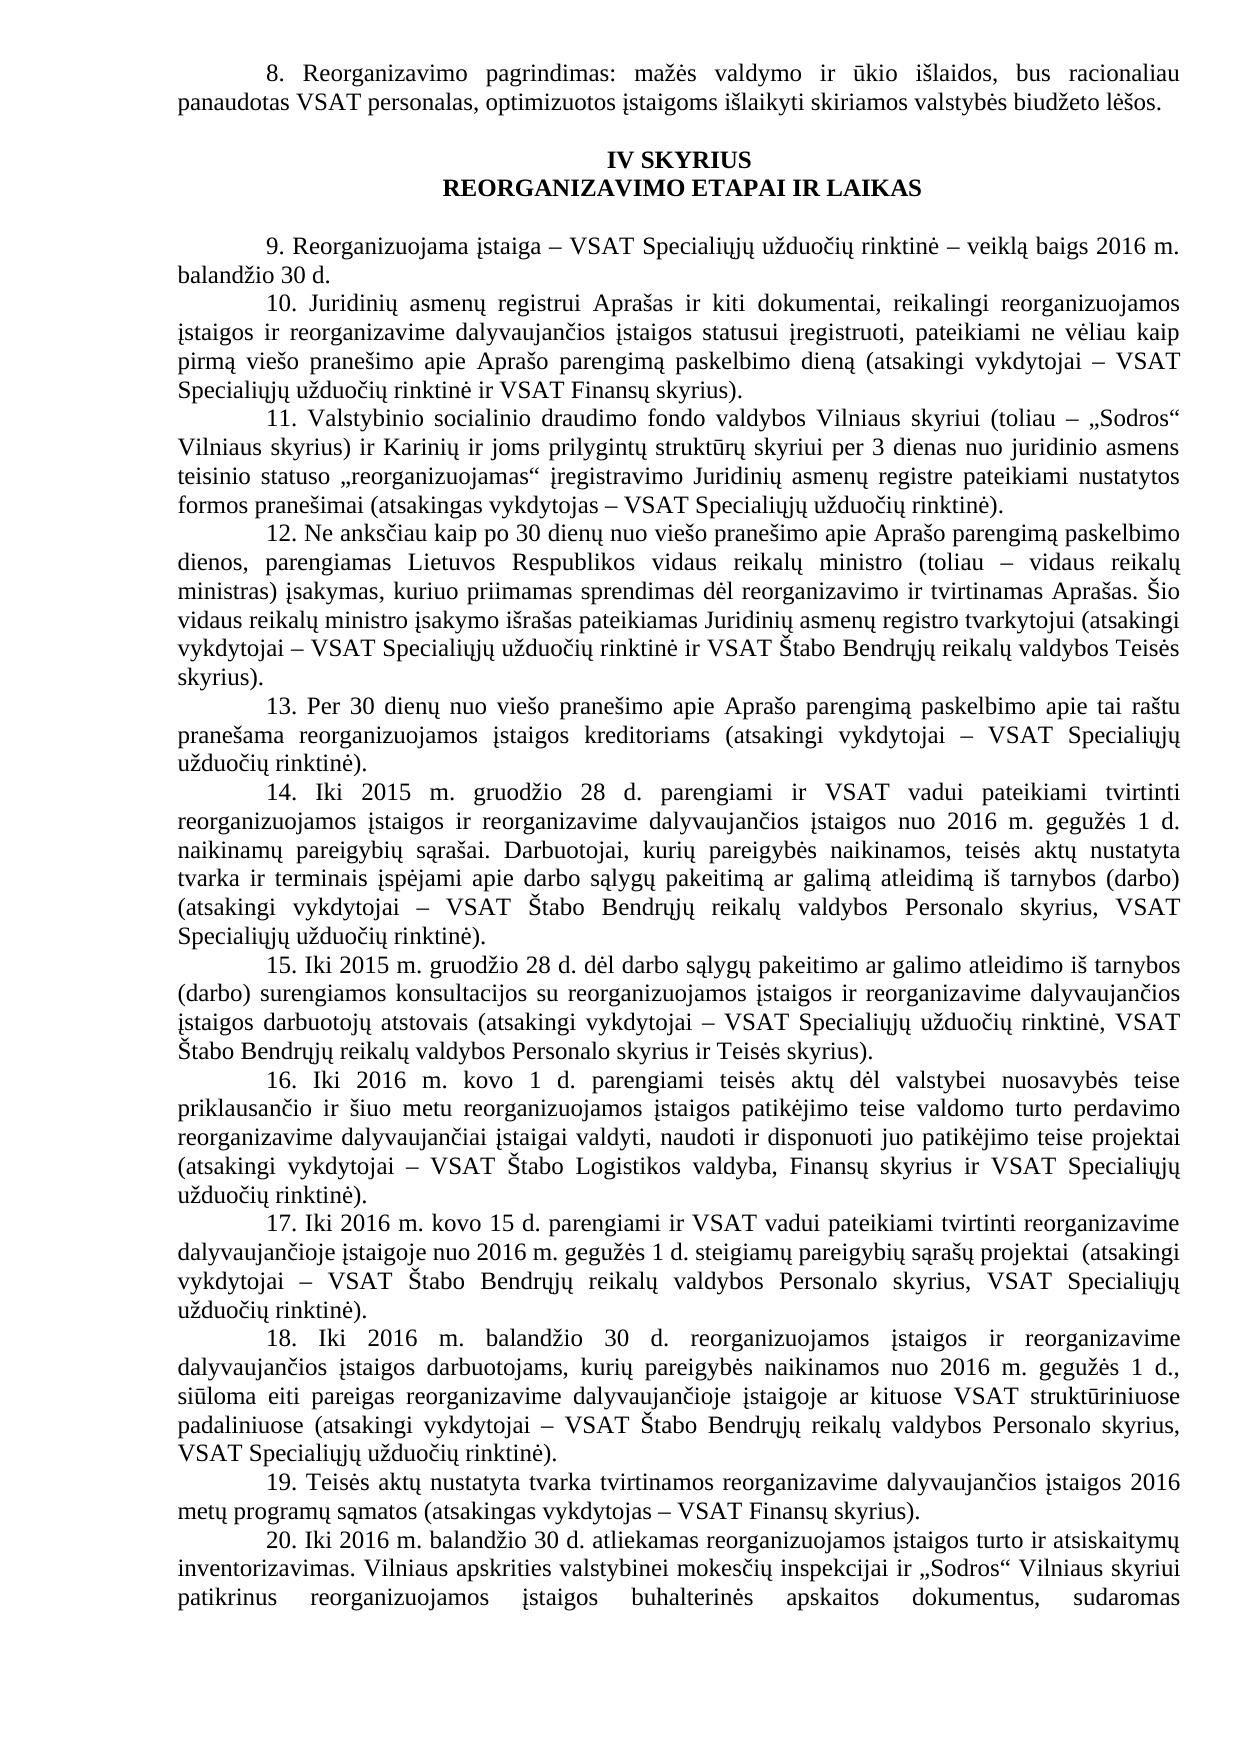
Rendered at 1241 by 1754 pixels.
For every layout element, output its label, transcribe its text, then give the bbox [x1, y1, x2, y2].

text 10. Juridinių asmenų registrui Aprašas ir kiti dokumentai, reikalingi reorganizuojamos įstaigos ir reorganizavime dalyvaujančios įstaigos statusui įregistruoti, pateikiami ne vėliau kaip pirmą viešo pranešimo apie Aprašo parengimą paskelbimo dieną (atsakingi vykdytojai – VSAT Specialiųjų užduočių rinktinė ir VSAT Finansų skyrius). [177, 288, 1181, 403]
text 8. Reorganizavimo pagrindimas: mažės valdymo ir ūkio išlaidos, bus racionaliau panaudotas VSAT personalas, optimizuotos įstaigoms išlaikyti skiriamos valstybės biudžeto lėšos. [177, 58, 1181, 116]
text 11. Valstybinio socialinio draudimo fondo valdybos Vilniaus skyriui (toliau – „Sodros“ Vilniaus skyrius) ir Karinių ir joms prilygintų struktūrų skyriui per 3 dienas nuo juridinio asmens teisinio statuso „reorganizuojamas“ įregistravimo Juridinių asmenų registre pateikiami nustatytos formos pranešimai (atsakingas vykdytojas – VSAT Specialiųjų užduočių rinktinė). [177, 403, 1181, 518]
text 9. Reorganizuojama įstaiga – VSAT Specialiųjų užduočių rinktinė – veiklą baigs 2016 m. balandžio 30 d. [177, 231, 1181, 288]
text 17. Iki 2016 m. kovo 15 d. parengiami ir VSAT vadui pateikiami tvirtinti reorganizavime dalyvaujančioje įstaigoje nuo 2016 m. gegužės 1 d. steigiamų pareigybių sąrašų projektai (atsakingi vykdytojai – VSAT Štabo Bendrųjų reikalų valdybos Personalo skyrius, VSAT Specialiųjų užduočių rinktinė). [177, 1208, 1181, 1323]
text 15. Iki 2015 m. gruodžio 28 d. dėl darbo sąlygų pakeitimo ar galimo atleidimo iš tarnybos (darbo) surengiamos konsultacijos su reorganizuojamos įstaigos ir reorganizavime dalyvaujančios įstaigos darbuotojų atstovais (atsakingi vykdytojai – VSAT Specialiųjų užduočių rinktinė, VSAT Štabo Bendrųjų reikalų valdybos Personalo skyrius ir Teisės skyrius). [177, 950, 1181, 1065]
text 13. Per 30 dienų nuo viešo pranešimo apie Aprašo parengimą paskelbimo apie tai raštu pranešama reorganizuojamos įstaigos kreditoriams (atsakingi vykdytojai – VSAT Specialiųjų užduočių rinktinė). [177, 691, 1181, 777]
text 19. Teisės aktų nustatyta tvarka tvirtinamos reorganizavime dalyvaujančios įstaigos 2016 metų programų sąmatos (atsakingas vykdytojas – VSAT Finansų skyrius). [177, 1467, 1181, 1525]
text 18. Iki 2016 m. balandžio 30 d. reorganizuojamos įstaigos ir reorganizavime dalyvaujančios įstaigos darbuotojams, kurių pareigybės naikinamos nuo 2016 m. gegužės 1 d., siūloma eiti pareigas reorganizavime dalyvaujančioje įstaigoje ar kituose VSAT struktūriniuose padaliniuose (atsakingi vykdytojai – VSAT Štabo Bendrųjų reikalų valdybos Personalo skyrius, VSAT Specialiųjų užduočių rinktinė). [177, 1323, 1181, 1467]
text IV SKYRIUS [177, 145, 1181, 173]
text 20. Iki 2016 m. balandžio 30 d. atliekamas reorganizuojamos įstaigos turto ir atsiskaitymų inventorizavimas. Vilniaus apskrities valstybinei mokesčių inspekcijai ir „Sodros“ Vilniaus skyriui patikrinus reorganizuojamos įstaigos buhalterinės apskaitos dokumentus, sudaromas [177, 1525, 1181, 1611]
text REORGANIZAVIMO ETAPAI IR LAIKAS [177, 173, 1181, 202]
text 14. Iki 2015 m. gruodžio 28 d. parengiami ir VSAT vadui pateikiami tvirtinti reorganizuojamos įstaigos ir reorganizavime dalyvaujančios įstaigos nuo 2016 m. gegužės 1 d. naikinamų pareigybių sąrašai. Darbuotojai, kurių pareigybės naikinamos, teisės aktų nustatyta tvarka ir terminais įspėjami apie darbo sąlygų pakeitimą ar galimą atleidimą iš tarnybos (darbo) (atsakingi vykdytojai – VSAT Štabo Bendrųjų reikalų valdybos Personalo skyrius, VSAT Specialiųjų užduočių rinktinė). [177, 777, 1181, 950]
text 16. Iki 2016 m. kovo 1 d. parengiami teisės aktų dėl valstybei nuosavybės teise priklausančio ir šiuo metu reorganizuojamos įstaigos patikėjimo teise valdomo turto perdavimo reorganizavime dalyvaujančiai įstaigai valdyti, naudoti ir disponuoti juo patikėjimo teise projektai (atsakingi vykdytojai – VSAT Štabo Logistikos valdyba, Finansų skyrius ir VSAT Specialiųjų užduočių rinktinė). [177, 1065, 1181, 1208]
text 12. Ne anksčiau kaip po 30 dienų nuo viešo pranešimo apie Aprašo parengimą paskelbimo dienos, parengiamas Lietuvos Respublikos vidaus reikalų ministro (toliau – vidaus reikalų ministras) įsakymas, kuriuo priimamas sprendimas dėl reorganizavimo ir tvirtinamas Aprašas. Šio vidaus reikalų ministro įsakymo išrašas pateikiamas Juridinių asmenų registro tvarkytojui (atsakingi vykdytojai – VSAT Specialiųjų užduočių rinktinė ir VSAT Štabo Bendrųjų reikalų valdybos Teisės skyrius). [177, 518, 1181, 691]
